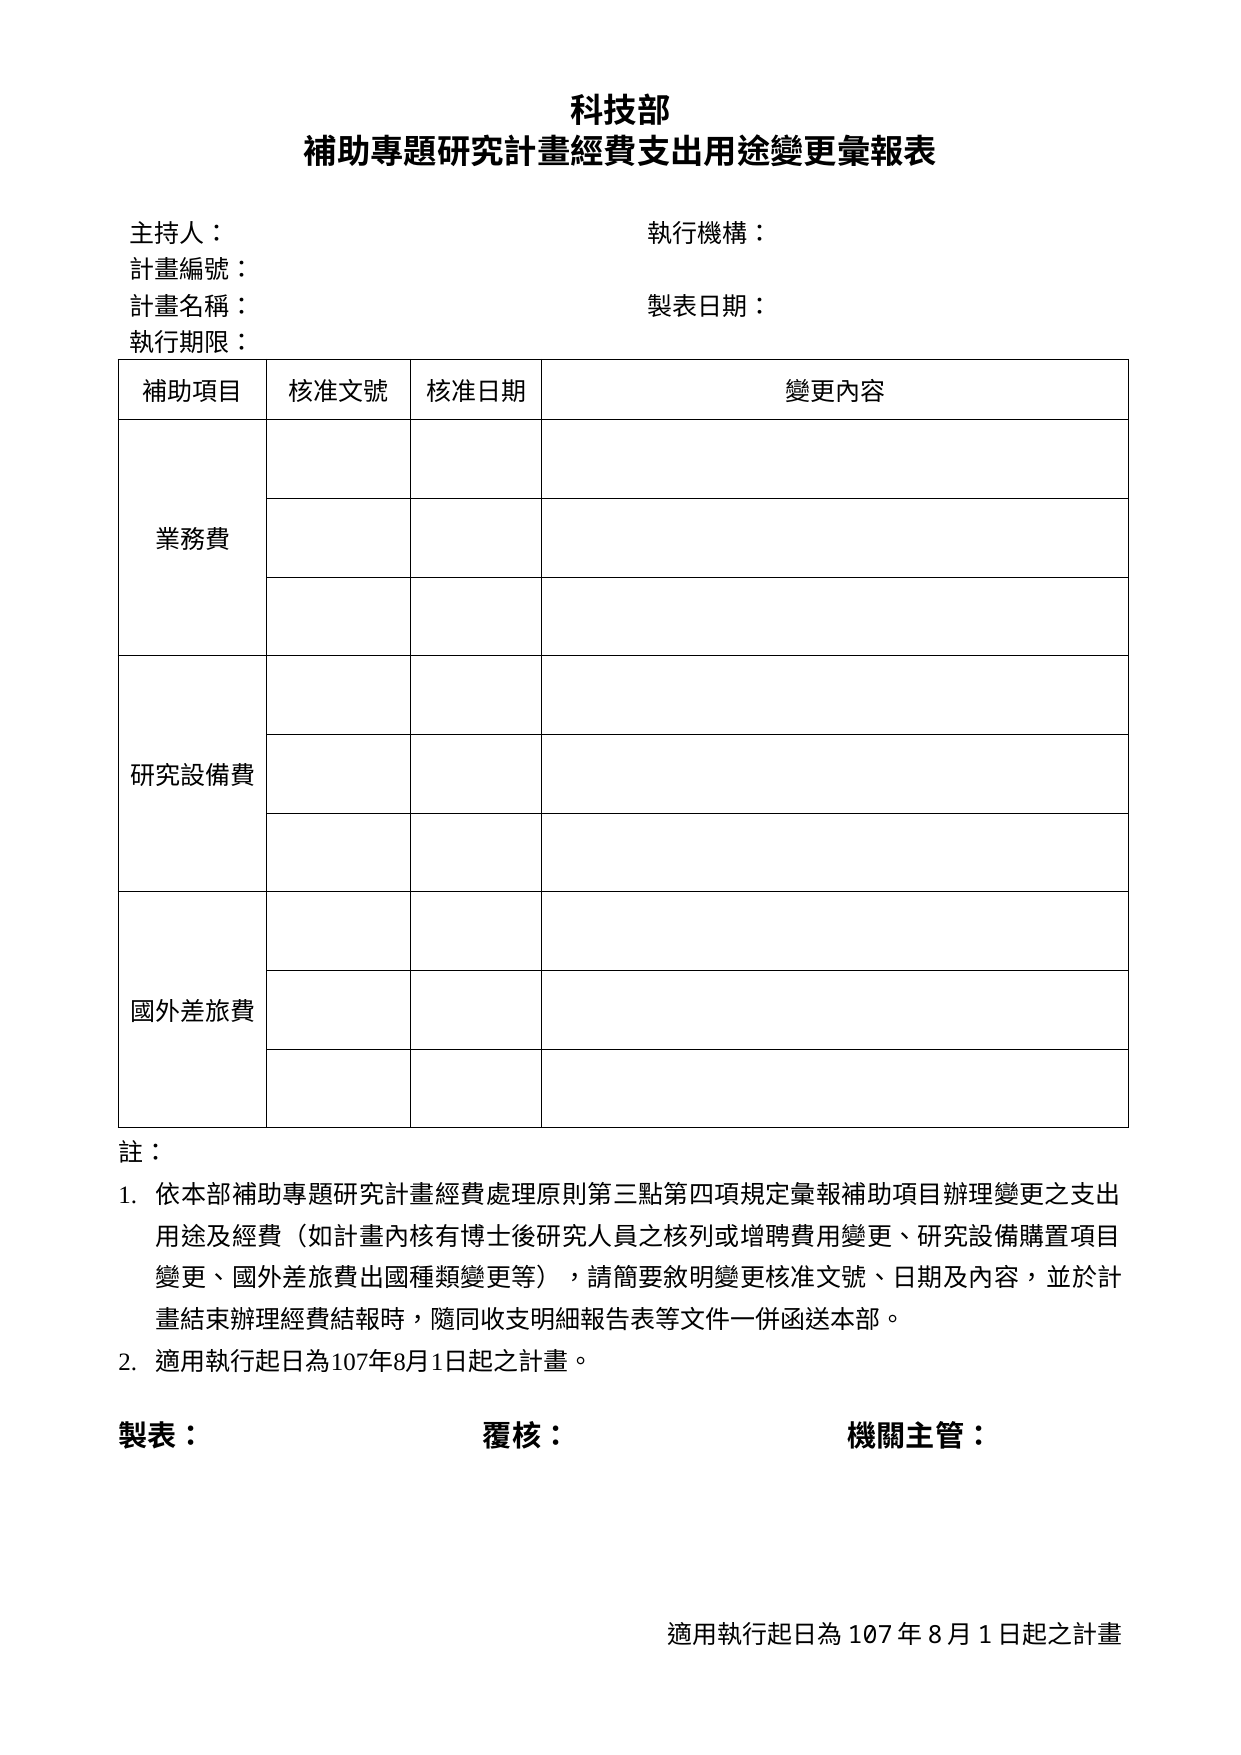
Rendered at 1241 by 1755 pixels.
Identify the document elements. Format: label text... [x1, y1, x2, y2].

table_cell [791, 250, 1128, 286]
list 適用執行起日為107年8月1日起之計畫。 [118, 1337, 1122, 1378]
table_cell [411, 1050, 541, 1127]
table_cell [542, 814, 1128, 891]
table_cell [791, 286, 1128, 322]
table_cell 研究設備費 [119, 656, 266, 891]
table_cell [411, 499, 541, 577]
table_cell 補助項目 [119, 360, 266, 419]
table_cell 製表日期： [636, 286, 791, 322]
table_cell [542, 578, 1128, 655]
table_cell 核准文號 [267, 360, 410, 419]
table_cell [411, 656, 541, 734]
table_cell [542, 735, 1128, 813]
table_cell [411, 892, 541, 970]
table_cell 計畫名稱： [118, 286, 267, 322]
table_cell [411, 735, 541, 813]
table_cell [267, 578, 410, 655]
table_cell [542, 420, 1128, 498]
table_cell [542, 1050, 1128, 1127]
table_cell 核准日期 [411, 360, 541, 419]
table_cell [267, 735, 410, 813]
table_cell 業務費 [119, 420, 266, 655]
table_header 執行機構： [636, 214, 791, 250]
table_cell [542, 656, 1128, 734]
table_cell 計畫編號： [118, 250, 267, 286]
table_cell 國外差旅費 [119, 892, 266, 1127]
table_cell [267, 420, 410, 498]
table_cell [267, 250, 636, 286]
table_header [267, 214, 636, 250]
table_cell [411, 578, 541, 655]
table_cell [267, 323, 636, 359]
table_cell [542, 892, 1128, 970]
table_cell 執行期限： [118, 323, 267, 359]
table_cell 變更內容 [542, 360, 1128, 419]
table_cell [267, 656, 410, 734]
text 補助專題研究計畫經費支出用途變更彙報表 [118, 130, 1122, 172]
table_cell [542, 971, 1128, 1048]
table_cell [267, 971, 410, 1048]
table_cell [267, 499, 410, 577]
table_header 主持人： [118, 214, 267, 250]
table_header [791, 214, 1128, 250]
table_cell [411, 814, 541, 891]
table_cell [267, 892, 410, 970]
table_cell [411, 420, 541, 498]
table_cell [636, 323, 791, 359]
list 依本部補助專題研究計畫經費處理原則第三點第四項規定彙報補助項目辦理變更之支出用途及經費（如計畫內核有博士後研究人員之核列或增聘費用變更、研究設備購置項目變更、國外差旅費出國種類變更等），請簡要敘明變更核准文號、日期及內容，並於計畫結束辦理經費結報時，隨同收支明細報告表等文件一併函送本部。 [118, 1170, 1122, 1337]
text 製表： 覆核： 機關主管： [118, 1412, 1122, 1455]
text 科技部 [118, 89, 1122, 130]
table_cell [791, 323, 1128, 359]
table_cell [542, 499, 1128, 577]
table_cell [267, 814, 410, 891]
table_cell [267, 1050, 410, 1127]
table_cell [636, 250, 791, 286]
text 註： [118, 1128, 1122, 1170]
table_cell [267, 286, 636, 322]
table_cell [411, 971, 541, 1048]
